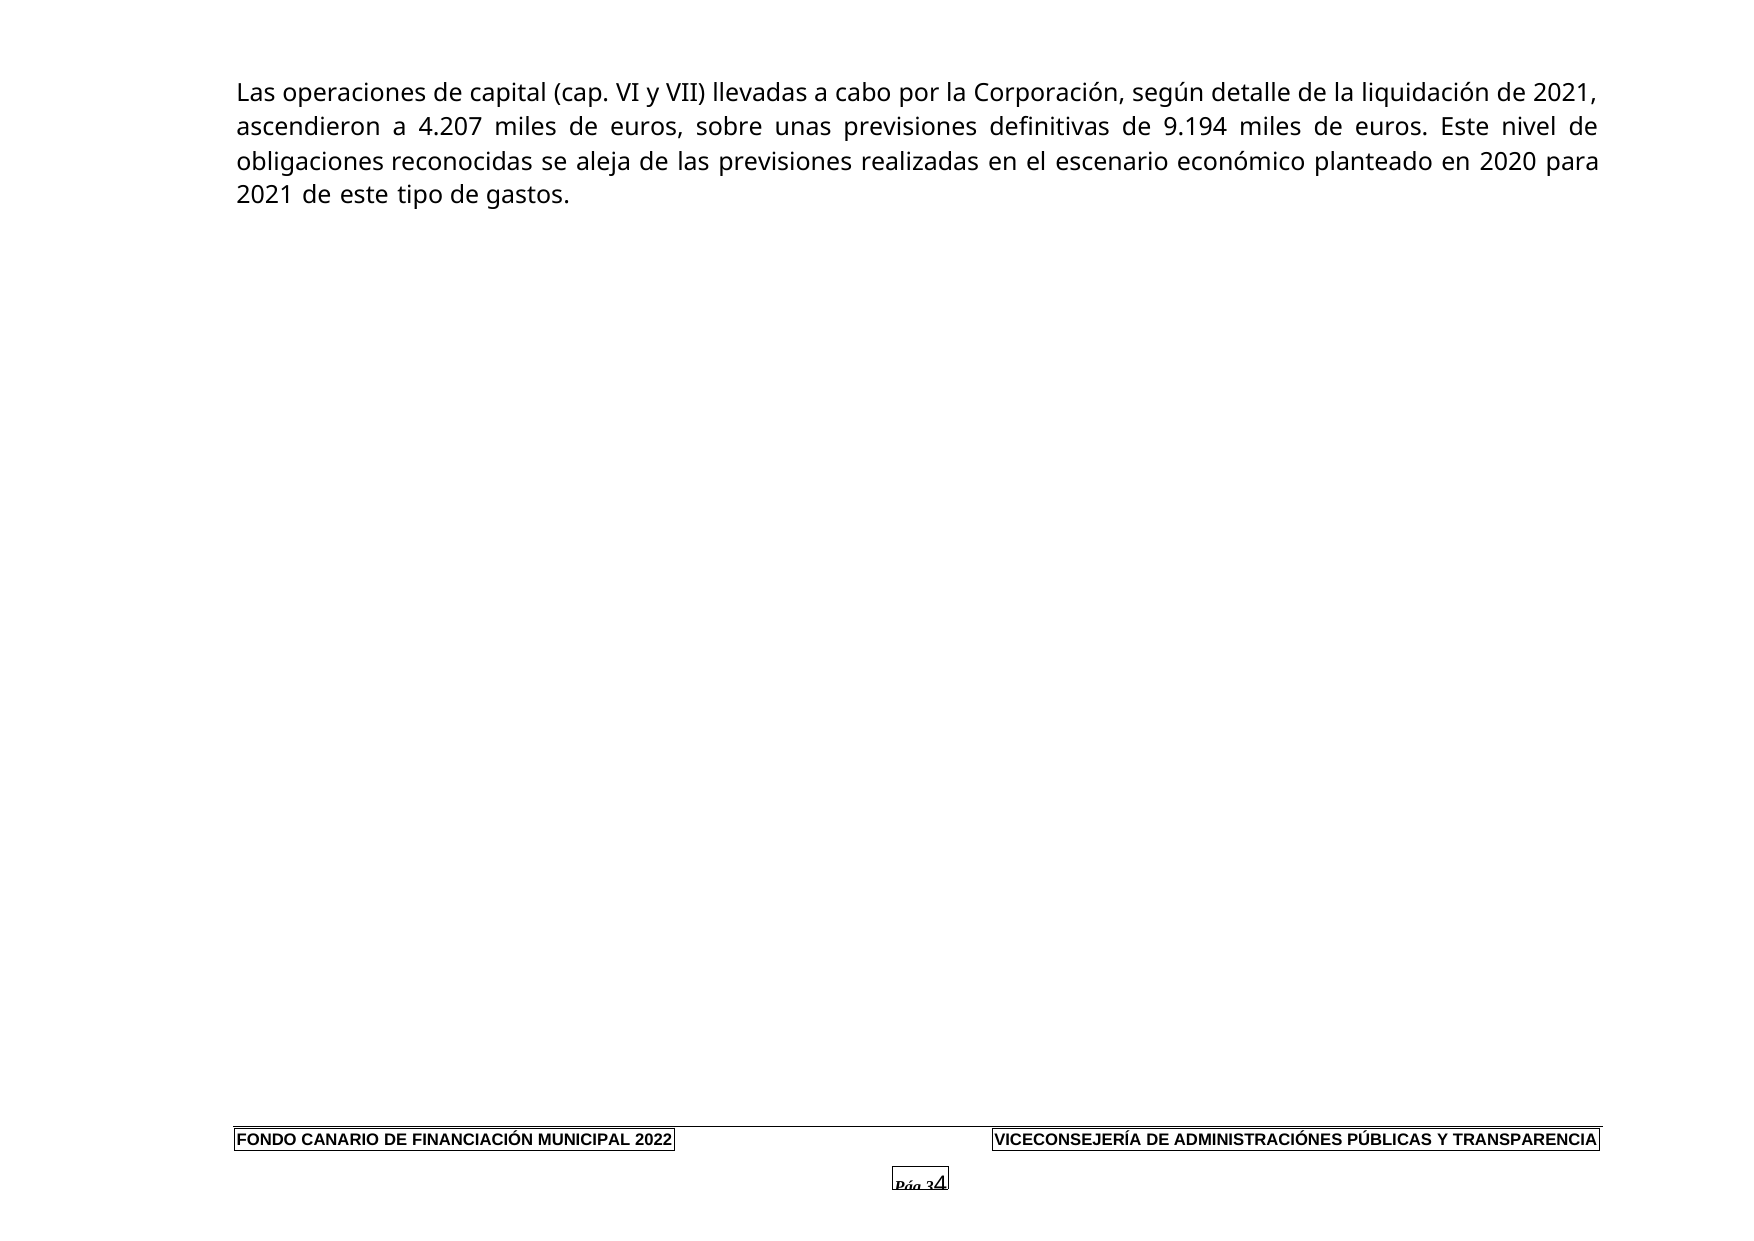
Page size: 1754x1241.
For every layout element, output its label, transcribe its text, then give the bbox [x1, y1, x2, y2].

text Las operaciones de capital (cap. VI y VII) llevadas a cabo por la Corporación, según detalle de la liquidación de 2021, ascendieron a 4.207 miles de euros, sobre unas previsiones definitivas de 9.194 miles de euros. Este nivel de obligaciones reconocidas se aleja de las previsiones realizadas en el escenario económico planteado en 2020 para 2021 de este tipo de gastos. [236, 75, 1600, 211]
